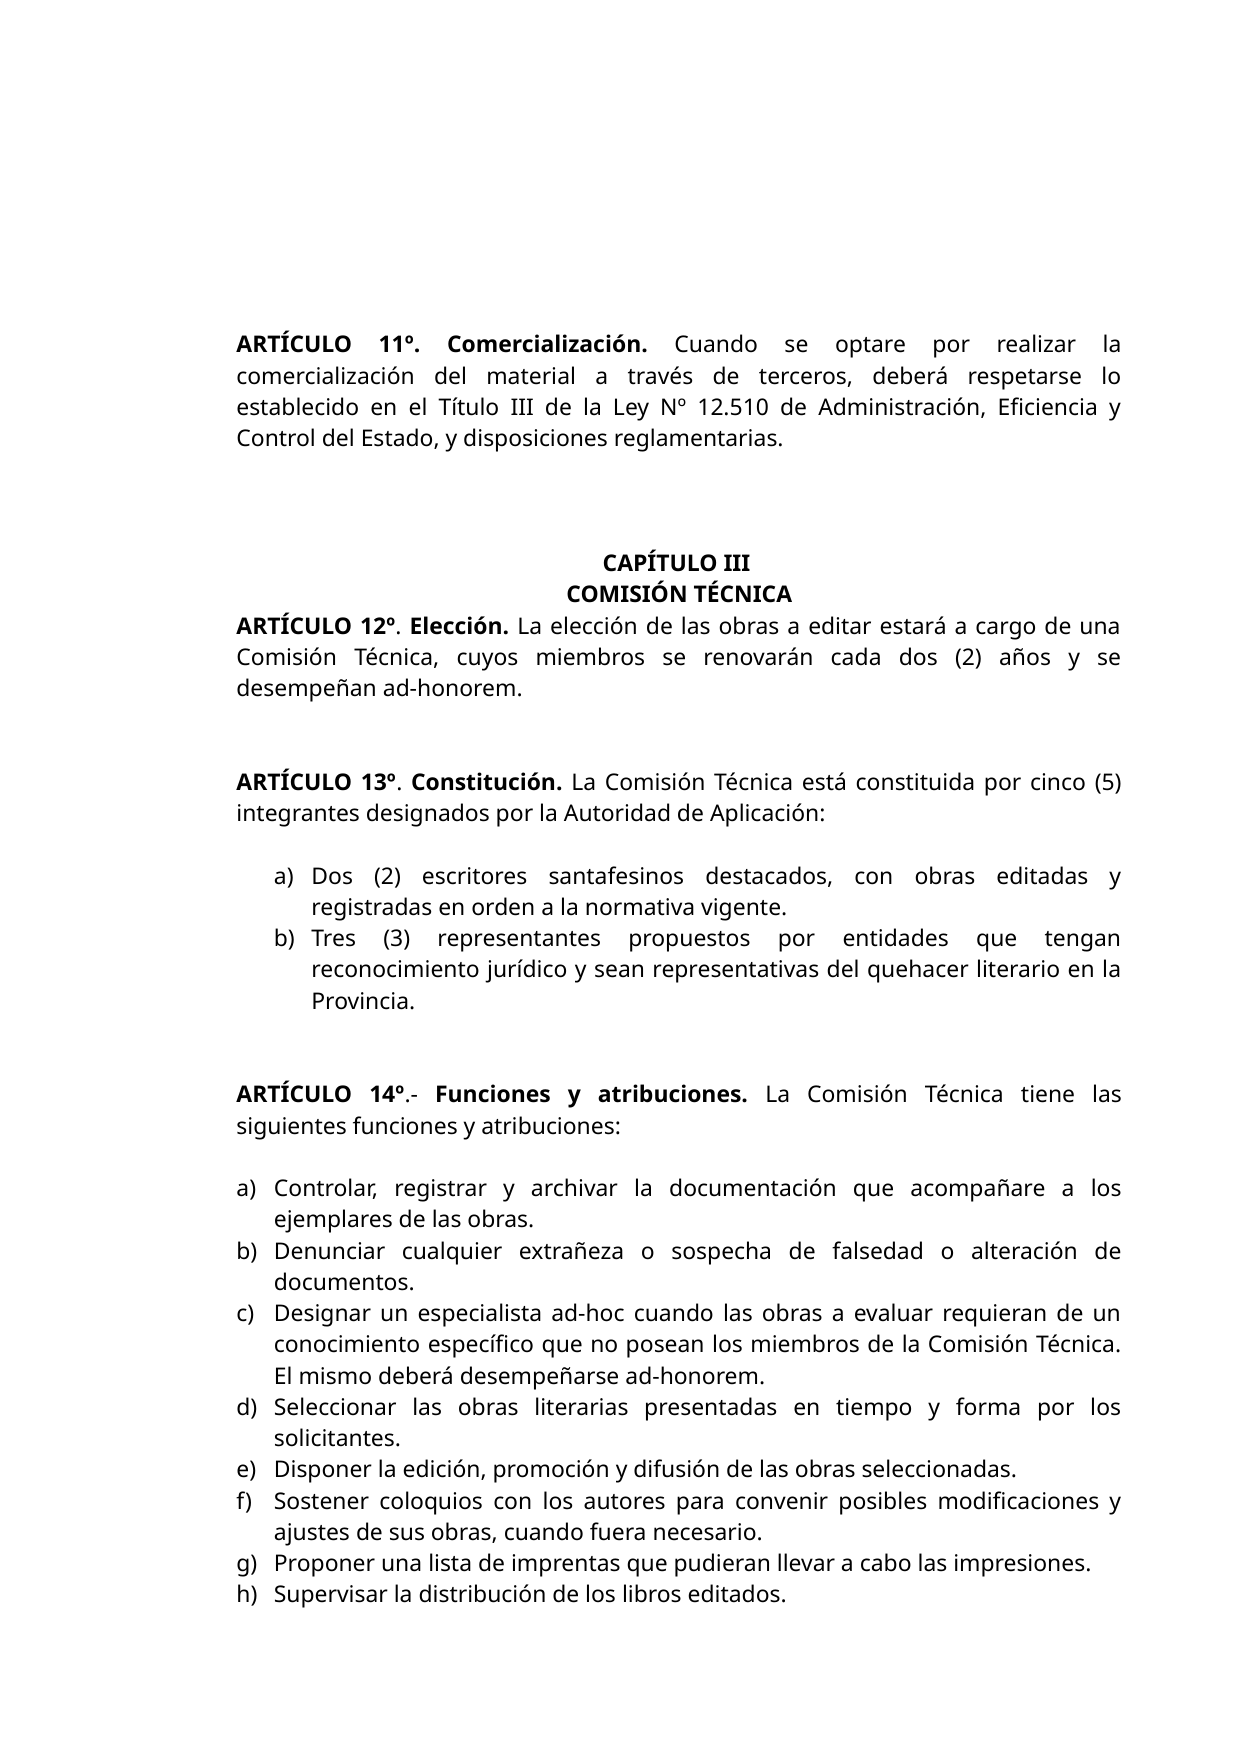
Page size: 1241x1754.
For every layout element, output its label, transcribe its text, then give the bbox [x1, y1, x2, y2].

list Disponer la edición, promoción y difusión de las obras seleccionadas. [236, 1453, 1122, 1484]
text Capítulo III [236, 547, 1122, 578]
list Seleccionar las obras literarias presentadas en tiempo y forma por los solicitantes. [236, 1391, 1122, 1453]
list Tres (3) representantes propuestos por entidades que tengan reconocimiento jurídico y sean representativas del quehacer literario en la Provincia. [274, 922, 1122, 1016]
list Proponer una lista de imprentas que pudieran llevar a cabo las impresiones. [236, 1547, 1122, 1578]
text ARTÍCULO 14º.- Funciones y atribuciones. La Comisión Técnica tiene las siguientes funciones y atribuciones: [236, 1078, 1122, 1141]
list Denunciar cualquier extrañeza o sospecha de falsedad o alteración de documentos. [236, 1234, 1122, 1297]
text ARTÍCULO 12º. Elección. La elección de las obras a editar estará a cargo de una Comisión Técnica, cuyos miembros se renovarán cada dos (2) años y se desempeñan ad-honorem. [236, 609, 1122, 703]
text ARTÍCULO 13º. Constitución. La Comisión Técnica está constituida por cinco (5) integrantes designados por la Autoridad de Aplicación: [236, 766, 1122, 828]
list Designar un especialista ad-hoc cuando las obras a evaluar requieran de un conocimiento específico que no posean los miembros de la Comisión Técnica. El mismo deberá desempeñarse ad-honorem. [236, 1297, 1122, 1391]
text Comisión Técnica [236, 578, 1122, 609]
list Dos (2) escritores santafesinos destacados, con obras editadas y registradas en orden a la normativa vigente. [274, 859, 1122, 922]
list Sostener coloquios con los autores para convenir posibles modificaciones y ajustes de sus obras, cuando fuera necesario. [236, 1484, 1122, 1547]
list Controlar, registrar y archivar la documentación que acompañare a los ejemplares de las obras. [236, 1172, 1122, 1234]
list Supervisar la distribución de los libros editados. [236, 1578, 1122, 1609]
text ARTÍCULO 11º. Comercialización. Cuando se optare por realizar la comercialización del material a través de terceros, deberá respetarse lo establecido en el Título III de la Ley Nº 12.510 de Administración, Eficiencia y Control del Estado, y disposiciones reglamentarias. [236, 328, 1122, 453]
